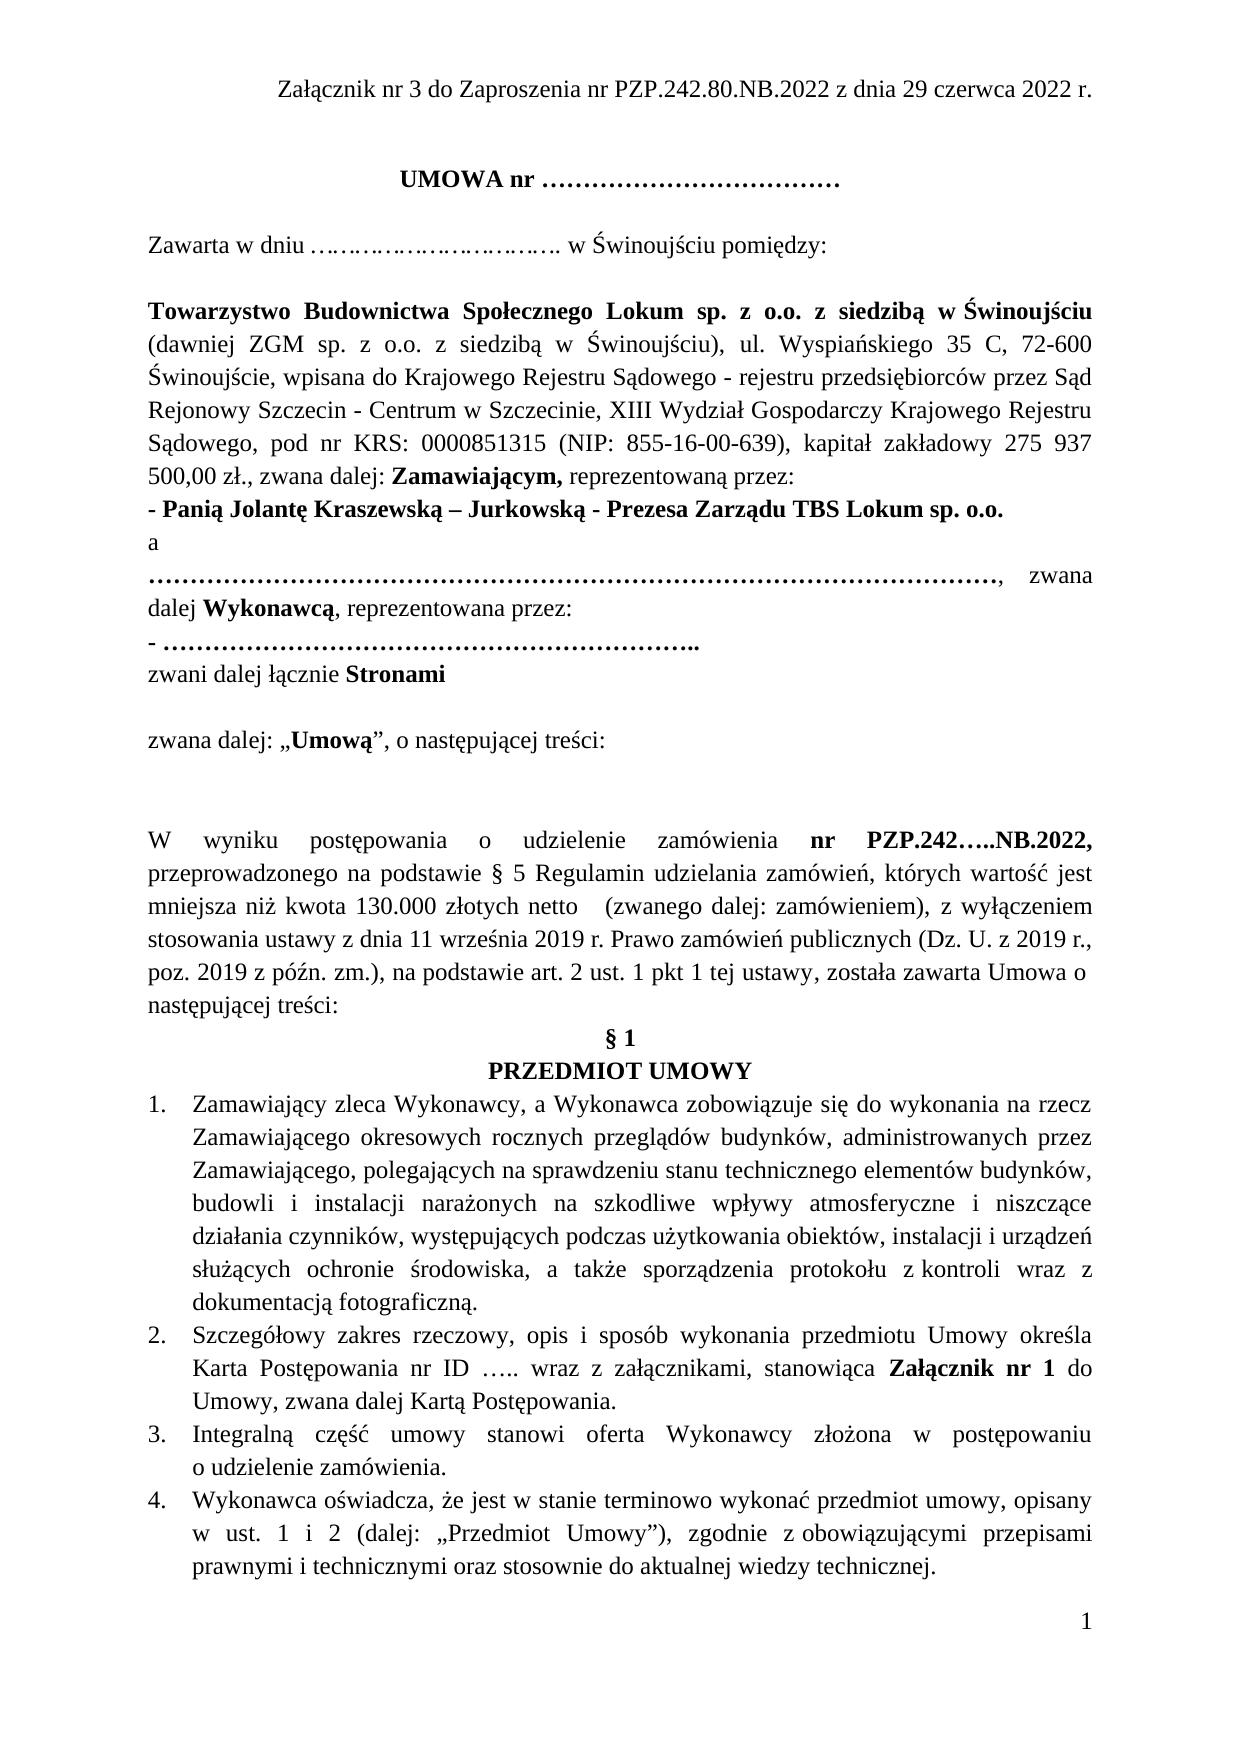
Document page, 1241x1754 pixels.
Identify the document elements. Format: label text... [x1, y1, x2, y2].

text - ……………………………………………………….. [148, 627, 1093, 655]
text - Panią Jolantę Kraszewską – Jurkowską - Prezesa Zarządu TBS Lokum sp. o.o. [148, 494, 1093, 523]
text Zawarta w dniu ……………………………. w Świnoujściu pomiędzy: [148, 230, 1093, 259]
text …………………………………………………………………………………………, zwana dalej Wykonawcą, reprezentowana przez: [148, 561, 1093, 622]
list Szczegółowy zakres rzeczowy, opis i sposób wykonania przedmiotu Umowy określa Karta Postępowania nr ID ….. wraz z załącznikami, stanowiąca Załącznik nr 1 do Umowy, zwana dalej Kartą Postępowania. [148, 1320, 1093, 1415]
text W wyniku postępowania o udzielenie zamówienia nr PZP.242…..NB.2022, przeprowadzonego na podstawie § 5 Regulamin udzielania zamówień, których wartość jest mniejsza niż kwota 130.000 złotych netto (zwanego dalej: zamówieniem), z wyłączeniem stosowania ustawy z dnia 11 września 2019 r. Prawo zamówień publicznych (Dz. U. z 2019 r., poz. 2019 z późn. zm.), na podstawie art. 2 ust. 1 pkt 1 tej ustawy, została zawarta Umowa o następującej treści: [148, 825, 1093, 1018]
text Towarzystwo Budownictwa Społecznego Lokum sp. z o.o. z siedzibą w Świnoujściu (dawniej ZGM sp. z o.o. z siedzibą w Świnoujściu), ul. Wyspiańskiego 35 C, 72-600 Świnoujście, wpisana do Krajowego Rejestru Sądowego - rejestru przedsiębiorców przez Sąd Rejonowy Szczecin - Centrum w Szczecinie, XIII Wydział Gospodarczy Krajowego Rejestru Sądowego, pod nr KRS: 0000851315 (NIP: 855-16-00-639), kapitał zakładowy 275 937 500,00 zł., zwana dalej: Zamawiającym, reprezentowaną przez: [148, 296, 1093, 490]
text zwani dalej łącznie Stronami [148, 659, 1093, 688]
text a [148, 527, 1093, 556]
text § 1 [148, 1023, 1093, 1052]
list Zamawiający zleca Wykonawcy, a Wykonawca zobowiązuje się do wykonania na rzecz Zamawiającego okresowych rocznych przeglądów budynków, administrowanych przez Zamawiającego, polegających na sprawdzeniu stanu technicznego elementów budynków, budowli i instalacji narażonych na szkodliwe wpływy atmosferyczne i niszczące działania czynników, występujących podczas użytkowania obiektów, instalacji i urządzeń służących ochronie środowiska, a także sporządzenia protokołu z kontroli wraz z dokumentacją fotograficzną. [148, 1089, 1093, 1316]
text UMOWA nr ……………………………… [148, 164, 1093, 193]
text PRZEDMIOT UMOWY [148, 1056, 1093, 1084]
list Wykonawca oświadcza, że jest w stanie terminowo wykonać przedmiot umowy, opisany w ust. 1 i 2 (dalej: „Przedmiot Umowy”), zgodnie z obowiązującymi przepisami prawnymi i technicznymi oraz stosownie do aktualnej wiedzy technicznej. [148, 1485, 1093, 1580]
text zwana dalej: „Umową”, o następującej treści: [148, 726, 1093, 754]
list Integralną część umowy stanowi oferta Wykonawcy złożona w postępowaniu o udzielenie zamówienia. [148, 1419, 1093, 1481]
